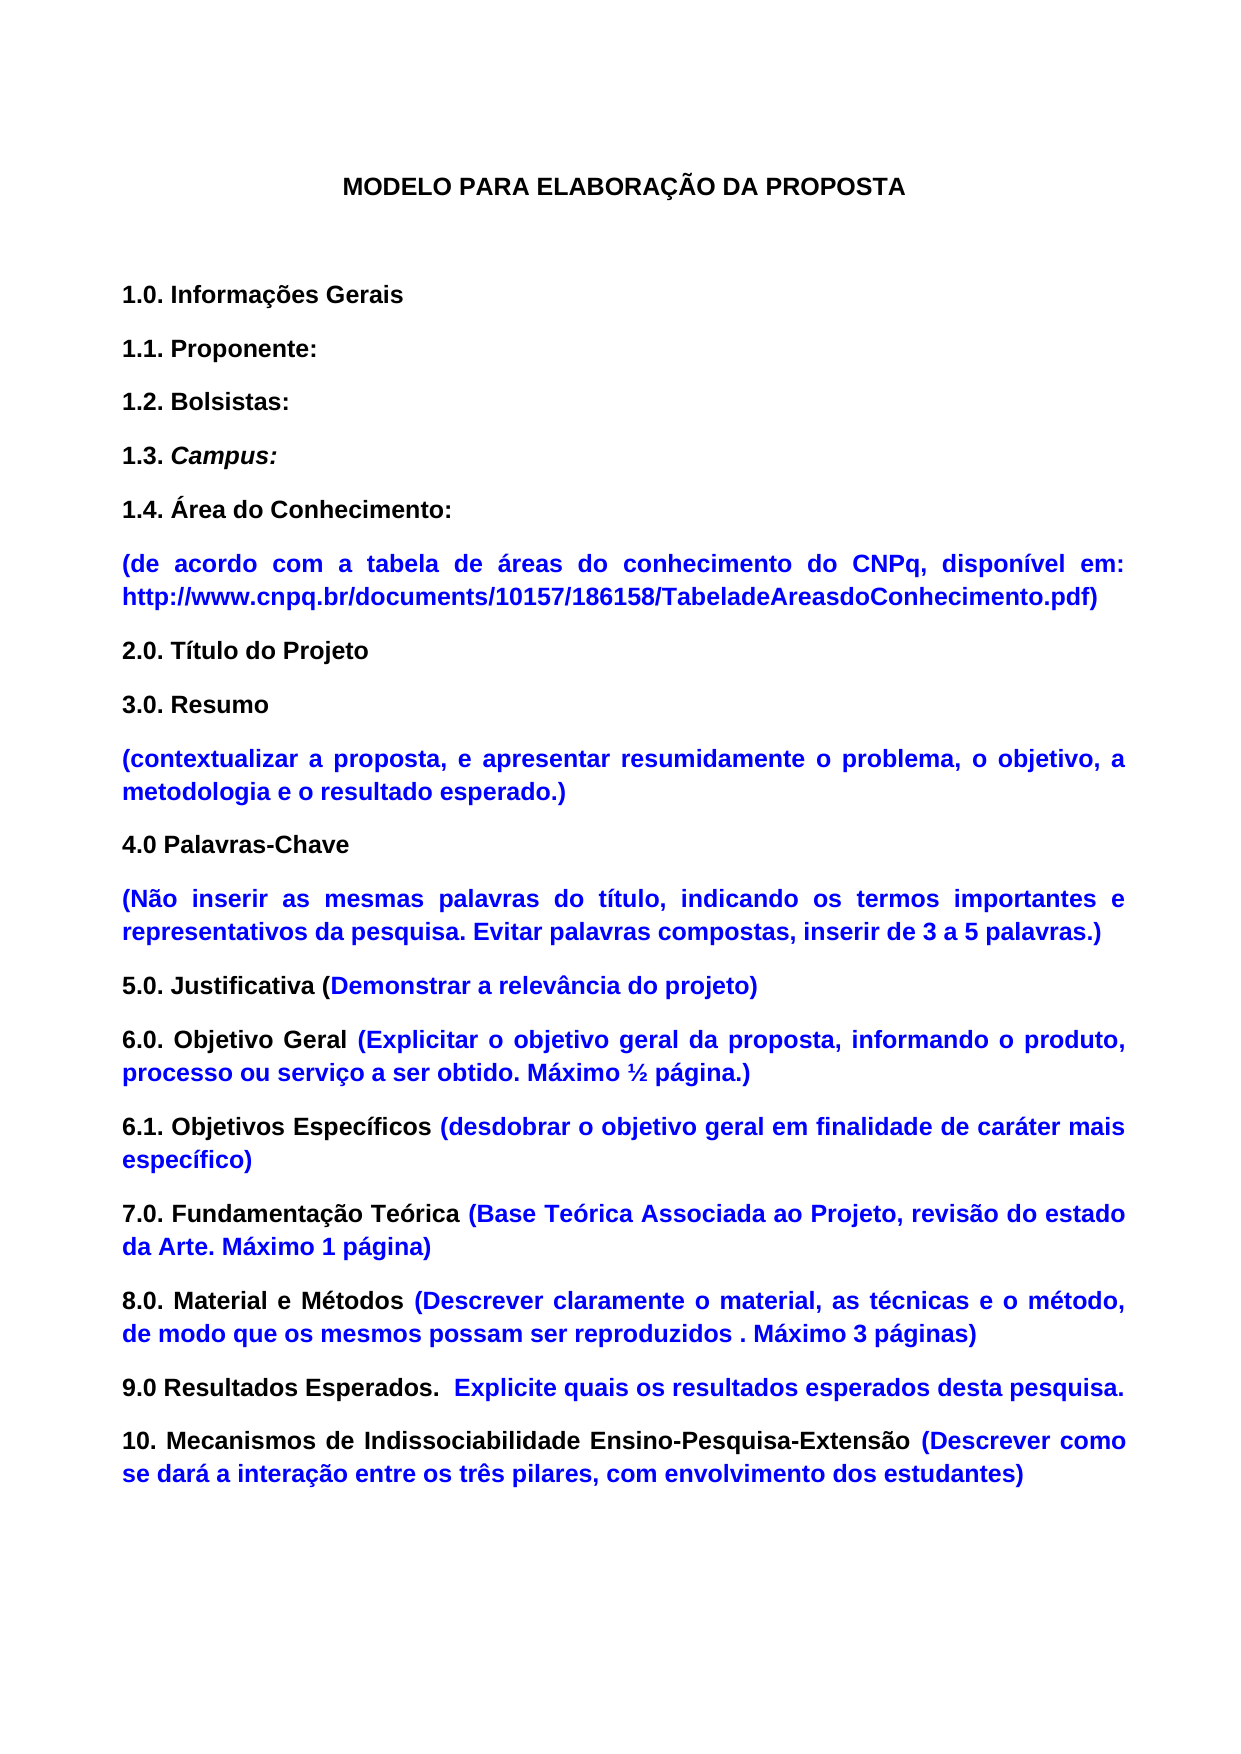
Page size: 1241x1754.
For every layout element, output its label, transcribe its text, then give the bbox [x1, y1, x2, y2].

text 9.0 Resultados Esperados. Explicite quais os resultados esperados desta pesquisa. [122, 1372, 1127, 1401]
text 5.0. Justificativa (Demonstrar a relevância do projeto) [122, 971, 1127, 1000]
text (de acordo com a tabela de áreas do conhecimento do CNPq, disponível em: http://www.cnpq.br/documents/10157/186158/TabeladeAreasdoConhecimento.pdf) [122, 549, 1127, 611]
text 4.0 Palavras-Chave [122, 830, 1127, 859]
text (contextualizar a proposta, e apresentar resumidamente o problema, o objetivo, a metodologia e o resultado esperado.) [122, 743, 1127, 805]
text 6.1. Objetivos Específicos (desdobrar o objetivo geral em finalidade de caráter mais específico) [122, 1112, 1127, 1174]
text 1.2. Bolsistas: [122, 387, 1127, 416]
text MODELO PARA ELABORAÇÃO DA PROPOSTA [122, 172, 1127, 201]
text 1.1. Proponente: [122, 333, 1127, 362]
text 7.0. Fundamentação Teórica (Base Teórica Associada ao Projeto, revisão do estado da Arte. Máximo 1 página) [122, 1199, 1127, 1261]
text 6.0. Objetivo Geral (Explicitar o objetivo geral da proposta, informando o produto, processo ou serviço a ser obtido. Máximo ½ página.) [122, 1025, 1127, 1087]
text 8.0. Material e Métodos (Descrever claramente o material, as técnicas e o método, de modo que os mesmos possam ser reproduzidos . Máximo 3 páginas) [122, 1286, 1127, 1347]
text 2.0. Título do Projeto [122, 636, 1127, 664]
text 1.3. Campus: [122, 441, 1127, 470]
text 1.0. Informações Gerais [122, 280, 1127, 308]
text (Não inserir as mesmas palavras do título, indicando os termos importantes e representativos da pesquisa. Evitar palavras compostas, inserir de 3 a 5 palavras.) [122, 884, 1127, 946]
text 10. Mecanismos de Indissociabilidade Ensino-Pesquisa-Extensão (Descrever como se dará a interação entre os três pilares, com envolvimento dos estudantes) [122, 1426, 1127, 1488]
text 1.4. Área do Conhecimento: [122, 495, 1127, 524]
text 3.0. Resumo [122, 690, 1127, 718]
